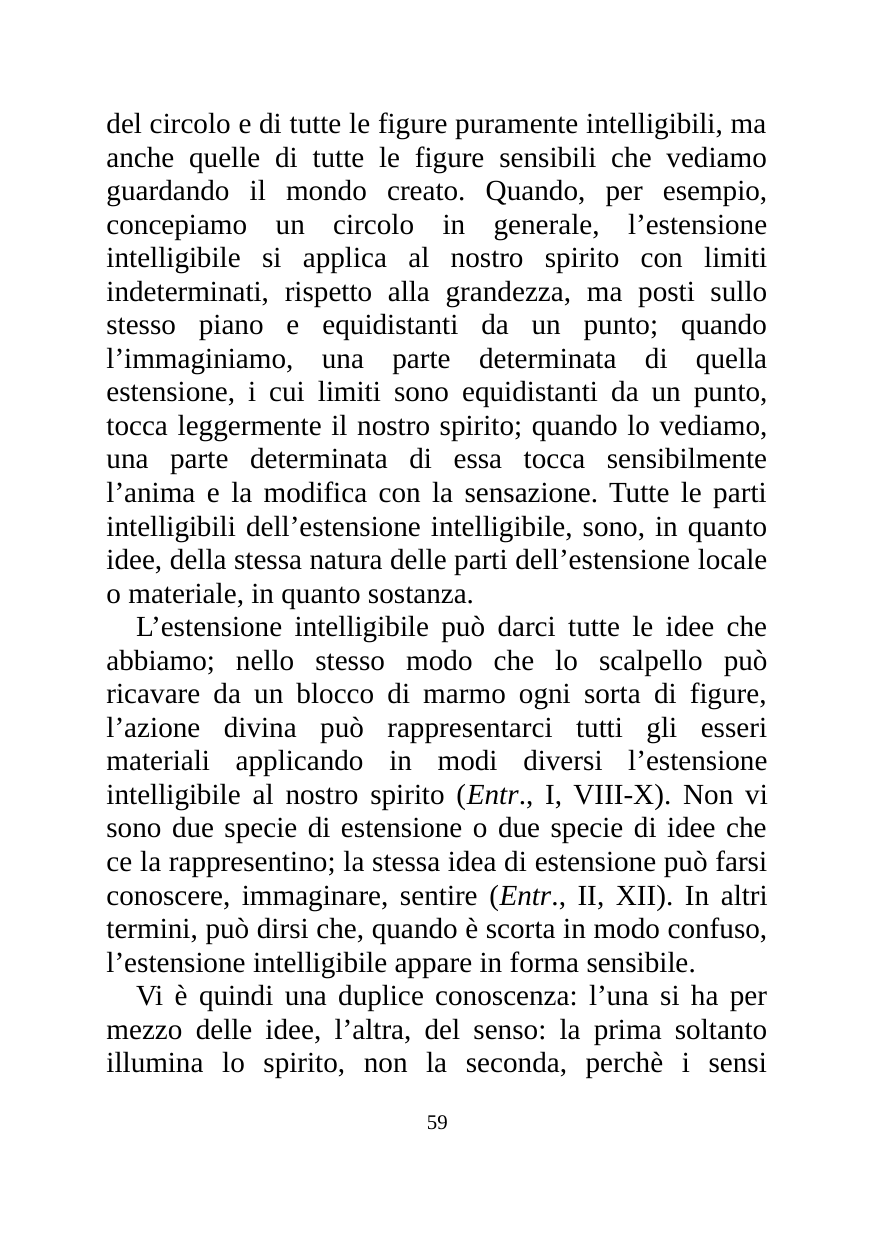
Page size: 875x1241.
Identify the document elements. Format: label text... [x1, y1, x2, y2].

text L’estensione intelligibile può darci tutte le idee che abbiamo; nello stesso modo che lo scalpello può ricavare da un blocco di marmo ogni sorta di figure, l’azione divina può rappresentarci tutti gli esseri materiali applicando in modi diversi l’estensione intelligibile al nostro spirito (Entr., I, VIII-X). Non vi sono due specie di estensione o due specie di idee che ce la rappresentino; la stessa idea di estensione può farsi conoscere, immaginare, sentire (Entr., II, XII). In altri termini, può dirsi che, quando è scorta in modo confuso, l’estensione intelligibile appare in forma sensibile. [106, 609, 768, 978]
text Vi è quindi una duplice conoscenza: l’una si ha per mezzo delle idee, l’altra, del senso: la prima soltanto illumina lo spirito, non la seconda, perchè i sensi [106, 978, 768, 1079]
text del circolo e di tutte le figure puramente intelligibili, ma anche quelle di tutte le figure sensibili che vediamo guardando il mondo creato. Quando, per esempio, concepiamo un circolo in generale, l’estensione intelligibile si applica al nostro spirito con limiti indeterminati, rispetto alla grandezza, ma posti sullo stesso piano e equidistanti da un punto; quando l’immaginiamo, una parte determinata di quella estensione, i cui limiti sono equidistanti da un punto, tocca leggermente il nostro spirito; quando lo vediamo, una parte determinata di essa tocca sensibilmente l’anima e la modifica con la sensazione. Tutte le parti intelligibili dell’estensione intelligibile, sono, in quanto idee, della stessa natura delle parti dell’estensione locale o materiale, in quanto sostanza. [106, 106, 768, 609]
